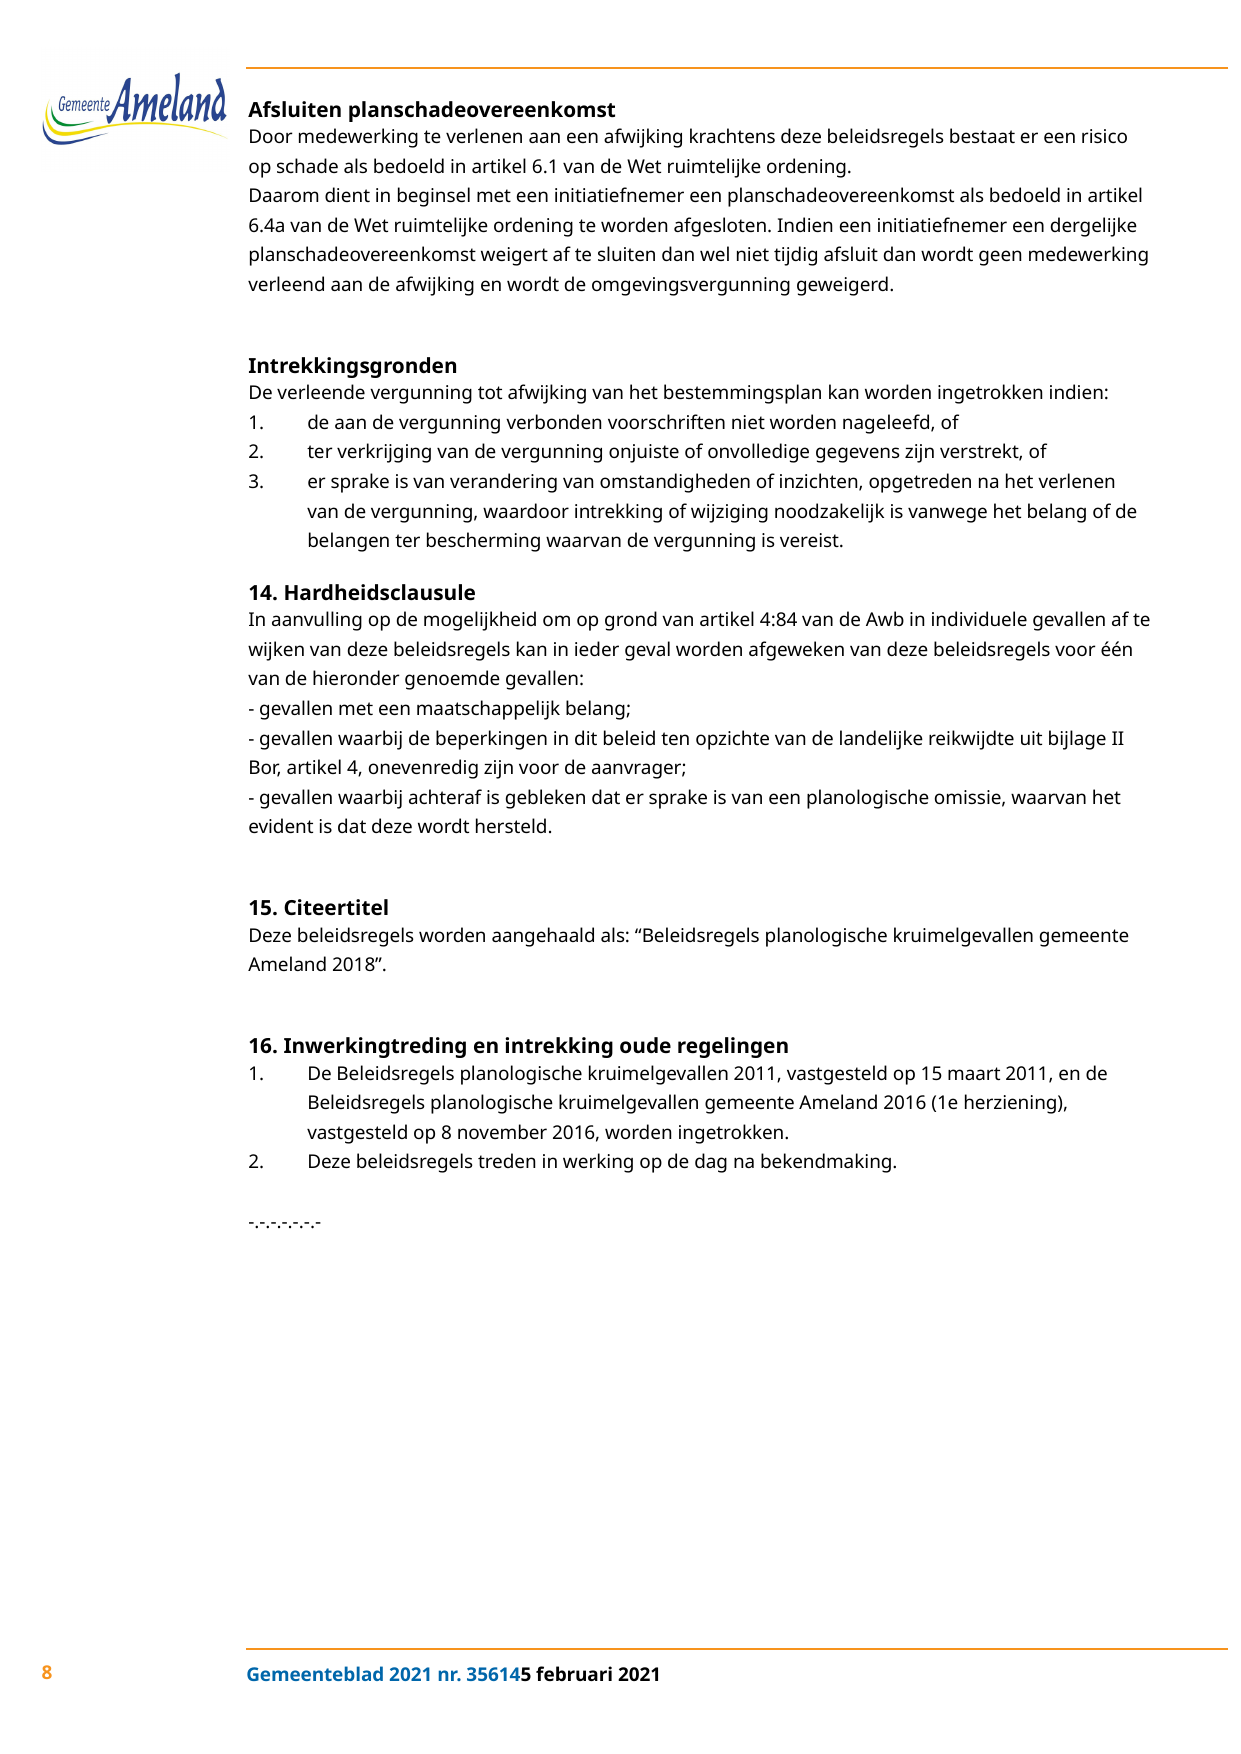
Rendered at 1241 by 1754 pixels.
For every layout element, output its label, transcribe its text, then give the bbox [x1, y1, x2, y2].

list ter verkrijging van de vergunning onjuiste of onvolledige gegevens zijn verstrekt, of [248, 439, 1152, 464]
text 15. Citeertitel [248, 893, 1152, 922]
list de aan de vergunning verbonden voorschriften niet worden nageleefd, of [248, 409, 1152, 435]
text Deze beleidsregels worden aangehaald als: “Beleidsregels planologische kruimelgevallen gemeente Ameland 2018”. [248, 922, 1152, 977]
text Afsluiten planschadeovereenkomst [248, 95, 1152, 123]
text Intrekkingsgronden [248, 351, 1152, 379]
text Daarom dient in beginsel met een initiatiefnemer een planschadeovereenkomst als bedoeld in artikel 6.4a van de Wet ruimtelijke ordening te worden afgesloten. Indien een initiatiefnemer een dergelijke planschadeovereenkomst weigert af te sluiten dan wel niet tijdig afsluit dan wordt geen medewerking verleend aan de afwijking en wordt de omgevingsvergunning geweigerd. [248, 182, 1152, 297]
text - gevallen waarbij achteraf is gebleken dat er sprake is van een planologische omissie, waarvan het evident is dat deze wordt hersteld. [248, 784, 1152, 839]
list De Beleidsregels planologische kruimelgevallen 2011, vastgesteld op 15 maart 2011, en de Beleidsregels planologische kruimelgevallen gemeente Ameland 2016 (1e herziening), vastgesteld op 8 november 2016, worden ingetrokken. [248, 1060, 1152, 1145]
text 16. Inwerkingtreding en intrekking oude regelingen [248, 1031, 1152, 1060]
text In aanvulling op de mogelijkheid om op grond van artikel 4:84 van de Awb in individuele gevallen af te wijken van deze beleidsregels kan in ieder geval worden afgeweken van deze beleidsregels voor één van de hieronder genoemde gevallen: [248, 606, 1152, 691]
list er sprake is van verandering van omstandigheden of inzichten, opgetreden na het verlenen van de vergunning, waardoor intrekking of wijziging noodzakelijk is vanwege het belang of de belangen ter bescherming waarvan de vergunning is vereist. [248, 468, 1152, 553]
text Door medewerking te verlenen aan een afwijking krachtens deze beleidsregels bestaat er een risico op schade als bedoeld in artikel 6.1 van de Wet ruimtelijke ordening. [248, 123, 1152, 178]
text -.-.-.-.-.-.- [248, 1208, 1152, 1233]
list Deze beleidsregels treden in werking op de dag na bekendmaking. [248, 1149, 1152, 1174]
picture [41, 47, 231, 172]
text 14. Hardheidsclausule [248, 578, 1152, 606]
text De verleende vergunning tot afwijking van het bestemmingsplan kan worden ingetrokken indien: [248, 379, 1152, 405]
text - gevallen waarbij de beperkingen in dit beleid ten opzichte van de landelijke reikwijdte uit bijlage II Bor, artikel 4, onevenredig zijn voor de aanvrager; [248, 725, 1152, 780]
text - gevallen met een maatschappelijk belang; [248, 695, 1152, 721]
